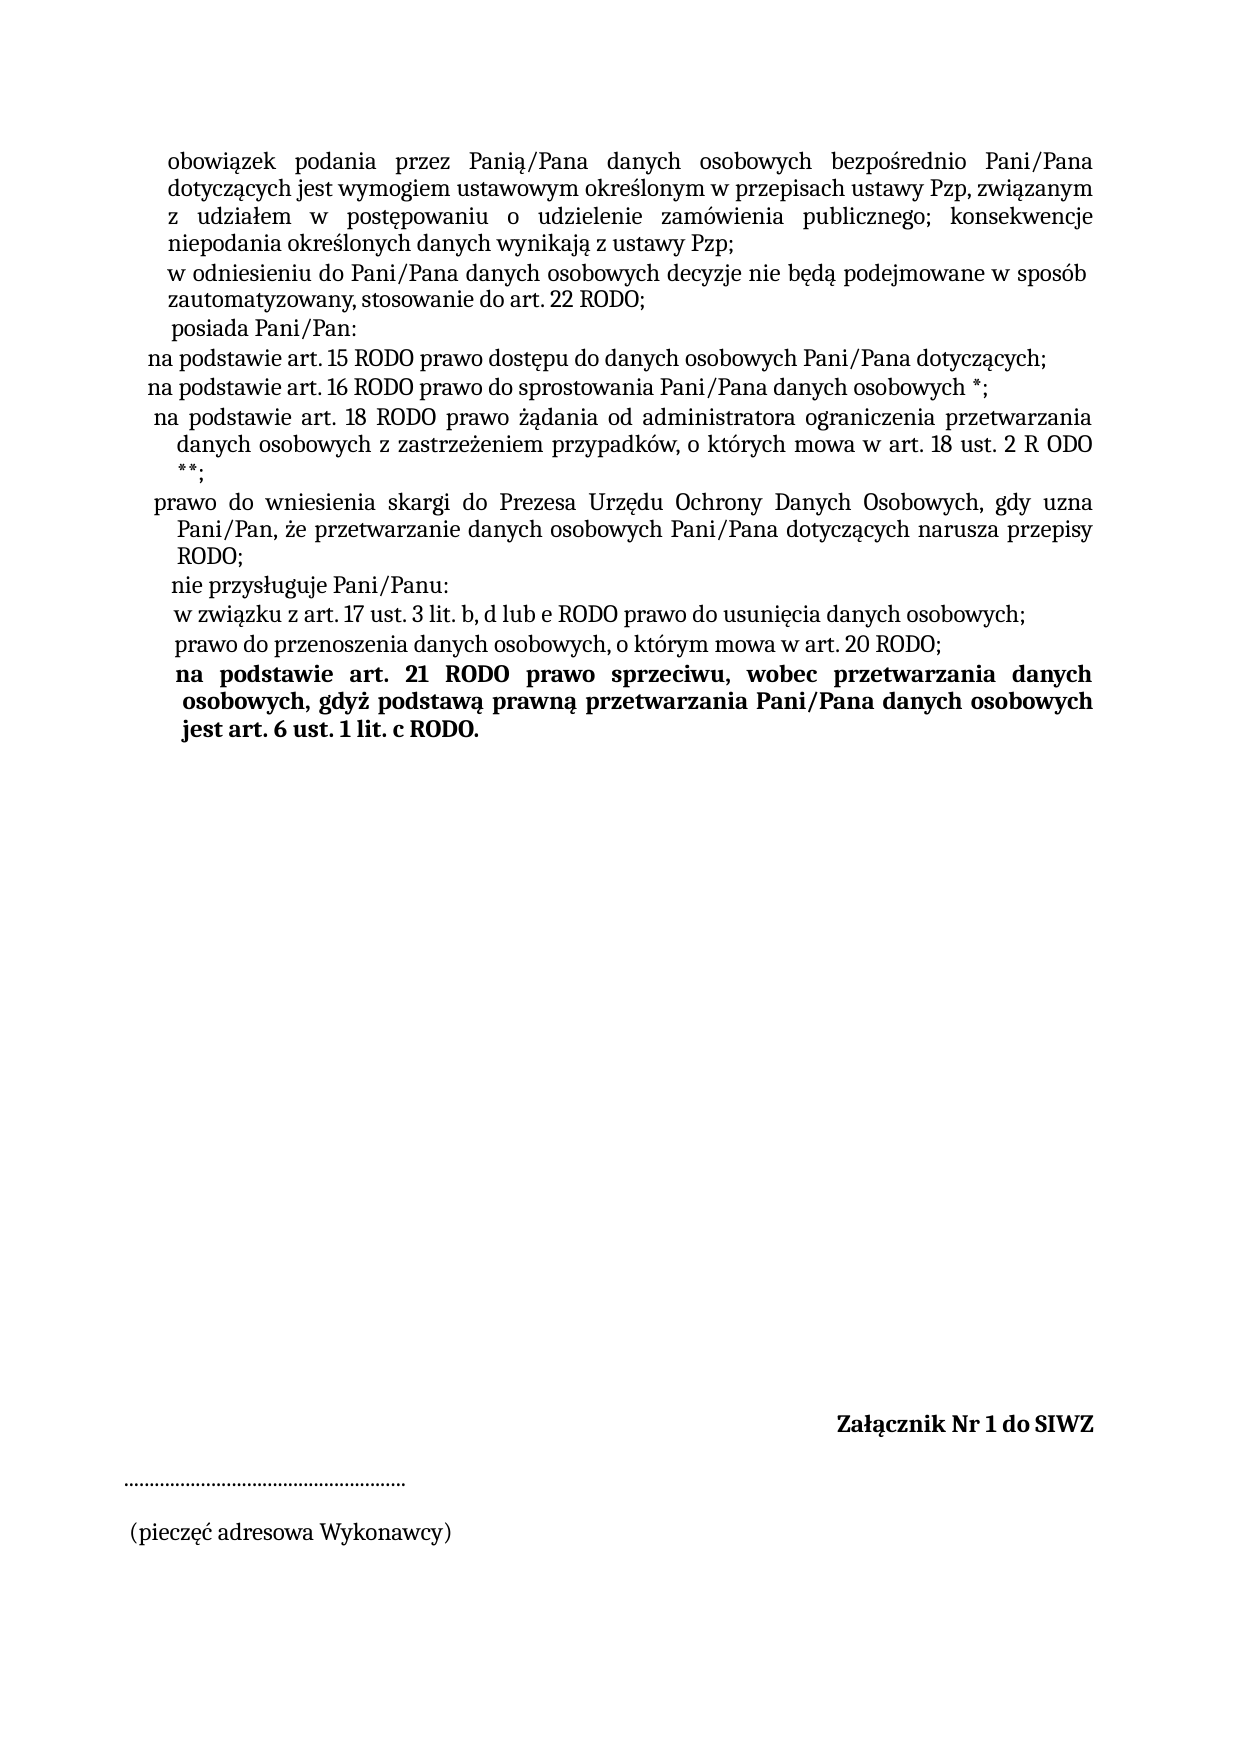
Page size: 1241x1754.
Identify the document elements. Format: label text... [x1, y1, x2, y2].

list na podstawie art. 18 RODO prawo żądania od administratora ograniczenia przetwarzania danych osobowych z zastrzeżeniem przypadków, o których mowa w art. 18 ust. 2 R ODO **; [147, 403, 1094, 486]
list na podstawie art. 16 RODO prawo do sprostowania Pani/Pana danych osobowych *; [135, 372, 1094, 402]
text nie przysługuje Pani/Panu: [123, 571, 1094, 599]
list prawo do wniesienia skargi do Prezesa Urzędu Ochrony Danych Osobowych, gdy uzna Pani/Pan, że przetwarzanie danych osobowych Pani/Pana dotyczących narusza przepisy RODO; [147, 487, 1094, 571]
text (pieczęć adresowa Wykonawcy) [123, 1518, 1094, 1547]
list na podstawie art. 21 RODO prawo sprzeciwu, wobec przetwarzania danych osobowych, gdyż podstawą prawną przetwarzania Pani/Pana danych osobowych jest art. 6 ust. 1 lit. c RODO. [153, 660, 1094, 743]
text Załącznik Nr 1 do SIWZ [123, 1410, 1094, 1439]
text w odniesieniu do Pani/Pana danych osobowych decyzje nie będą podejmowane w sposób zautomatyzowany, stosowanie do art. 22 RODO; [168, 259, 1087, 314]
text obowiązek podania przez Panią/Pana danych osobowych bezpośrednio Pani/Pana dotyczących jest wymogiem ustawowym określonym w przepisach ustawy Pzp, związanym z udziałem w postępowaniu o udzielenie zamówienia publicznego; konsekwencje niepodania określonych danych wynikają z ustawy Pzp; [168, 148, 1094, 258]
list w związku z art. 17 ust. 3 lit. b, d lub e RODO prawo do usunięcia danych osobowych; [168, 599, 1094, 629]
list na podstawie art. 15 RODO prawo dostępu do danych osobowych Pani/Pana dotyczących; [141, 344, 1094, 372]
list prawo do przenoszenia danych osobowych, o którym mowa w art. 20 RODO; [168, 629, 1094, 659]
text ....................................................... [123, 1464, 1094, 1493]
text posiada Pani/Pan: [123, 314, 1094, 343]
